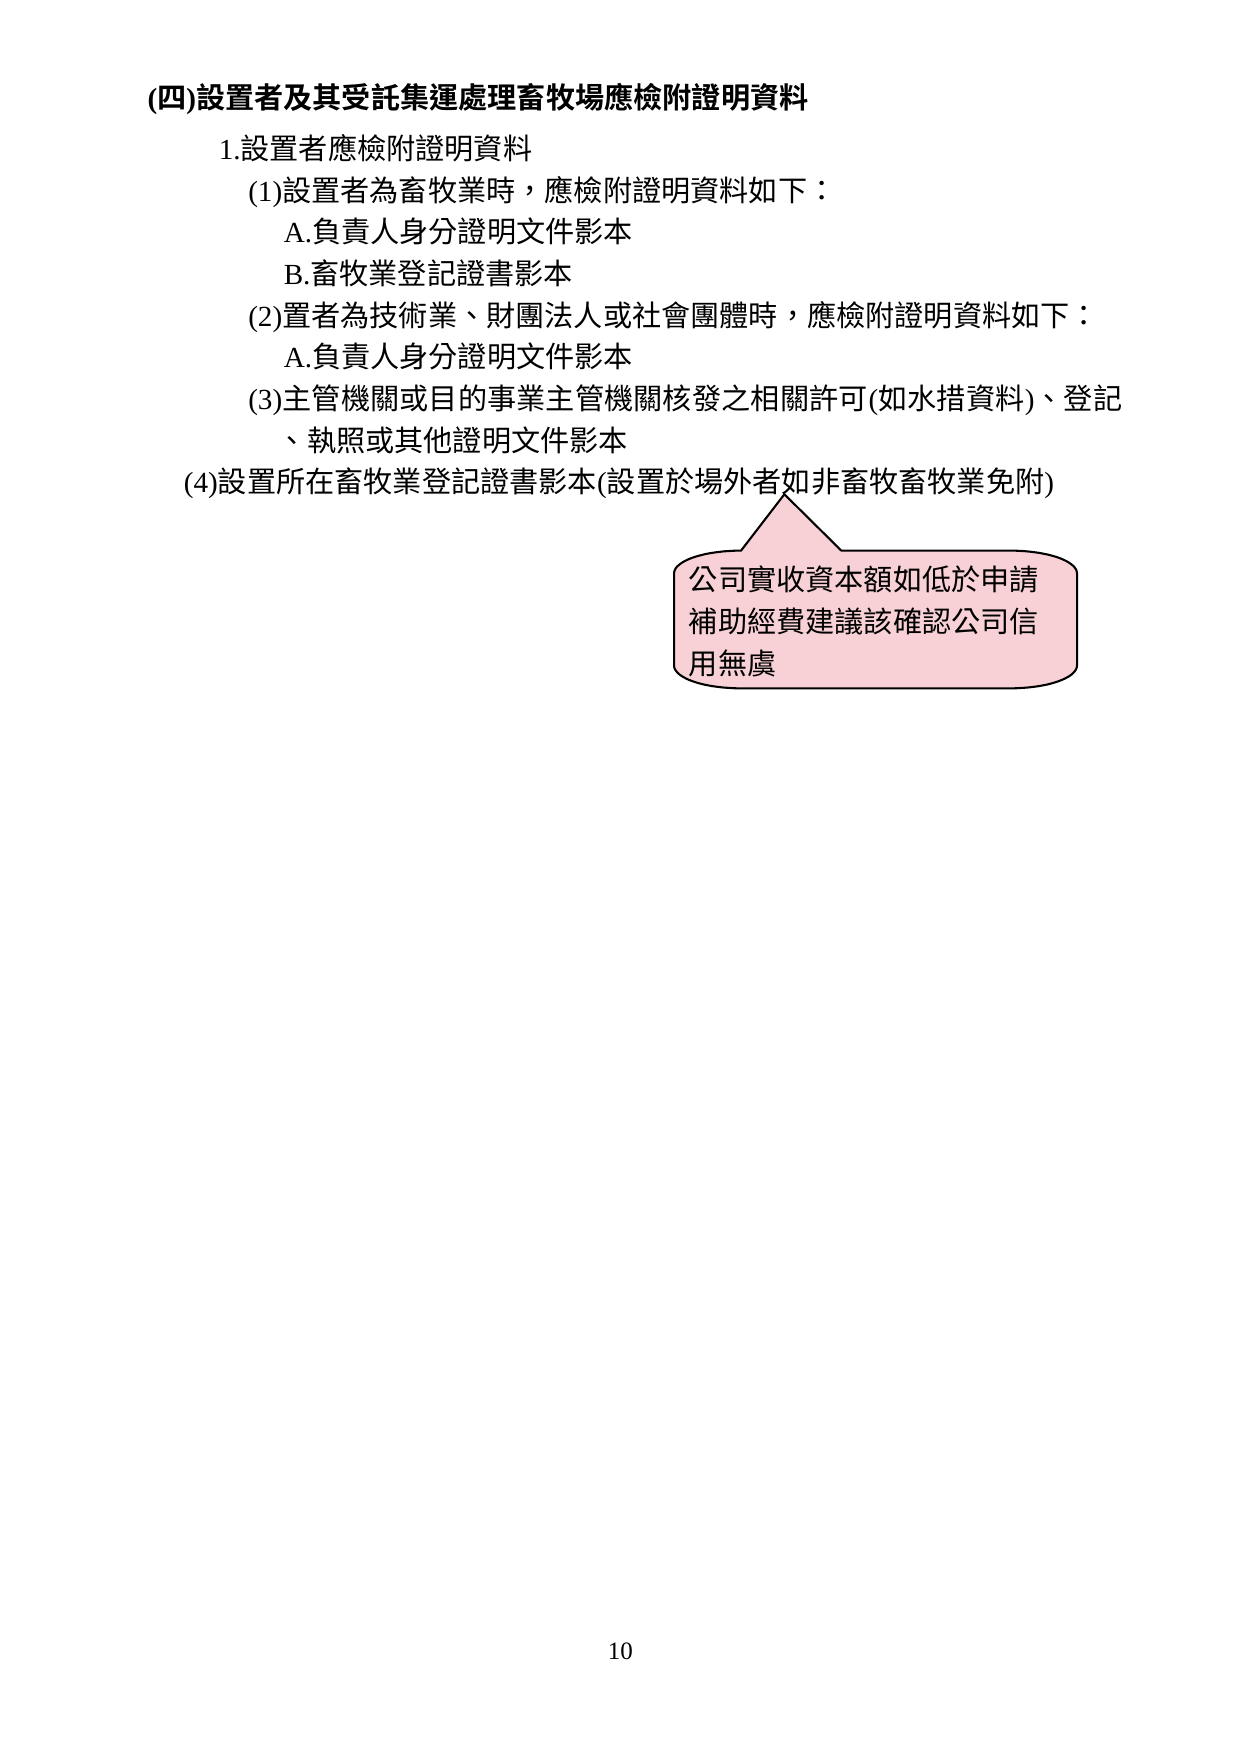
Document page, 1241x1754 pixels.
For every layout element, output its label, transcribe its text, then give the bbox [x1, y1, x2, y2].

text (2)置者為技術業、財團法人或社會團體時，應檢附證明資料如下： [248, 293, 1122, 334]
text (4)設置所在畜牧業登記證書影本(設置於場外者如非畜牧畜牧業免附) [118, 459, 1146, 501]
text A.負責人身分證明文件影本 [283, 334, 1122, 376]
text (3)主管機關或目的事業主管機關核發之相關許可(如水措資料)、登記、執照或其他證明文件影本 [248, 376, 1122, 459]
text (1)設置者為畜牧業時，應檢附證明資料如下： [248, 168, 1122, 209]
text 1.設置者應檢附證明資料 [207, 126, 1122, 168]
text (四)設置者及其受託集運處理畜牧場應檢附證明資料 [118, 75, 1122, 117]
text B.畜牧業登記證書影本 [283, 251, 1122, 293]
text A.負責人身分證明文件影本 [283, 209, 1122, 251]
